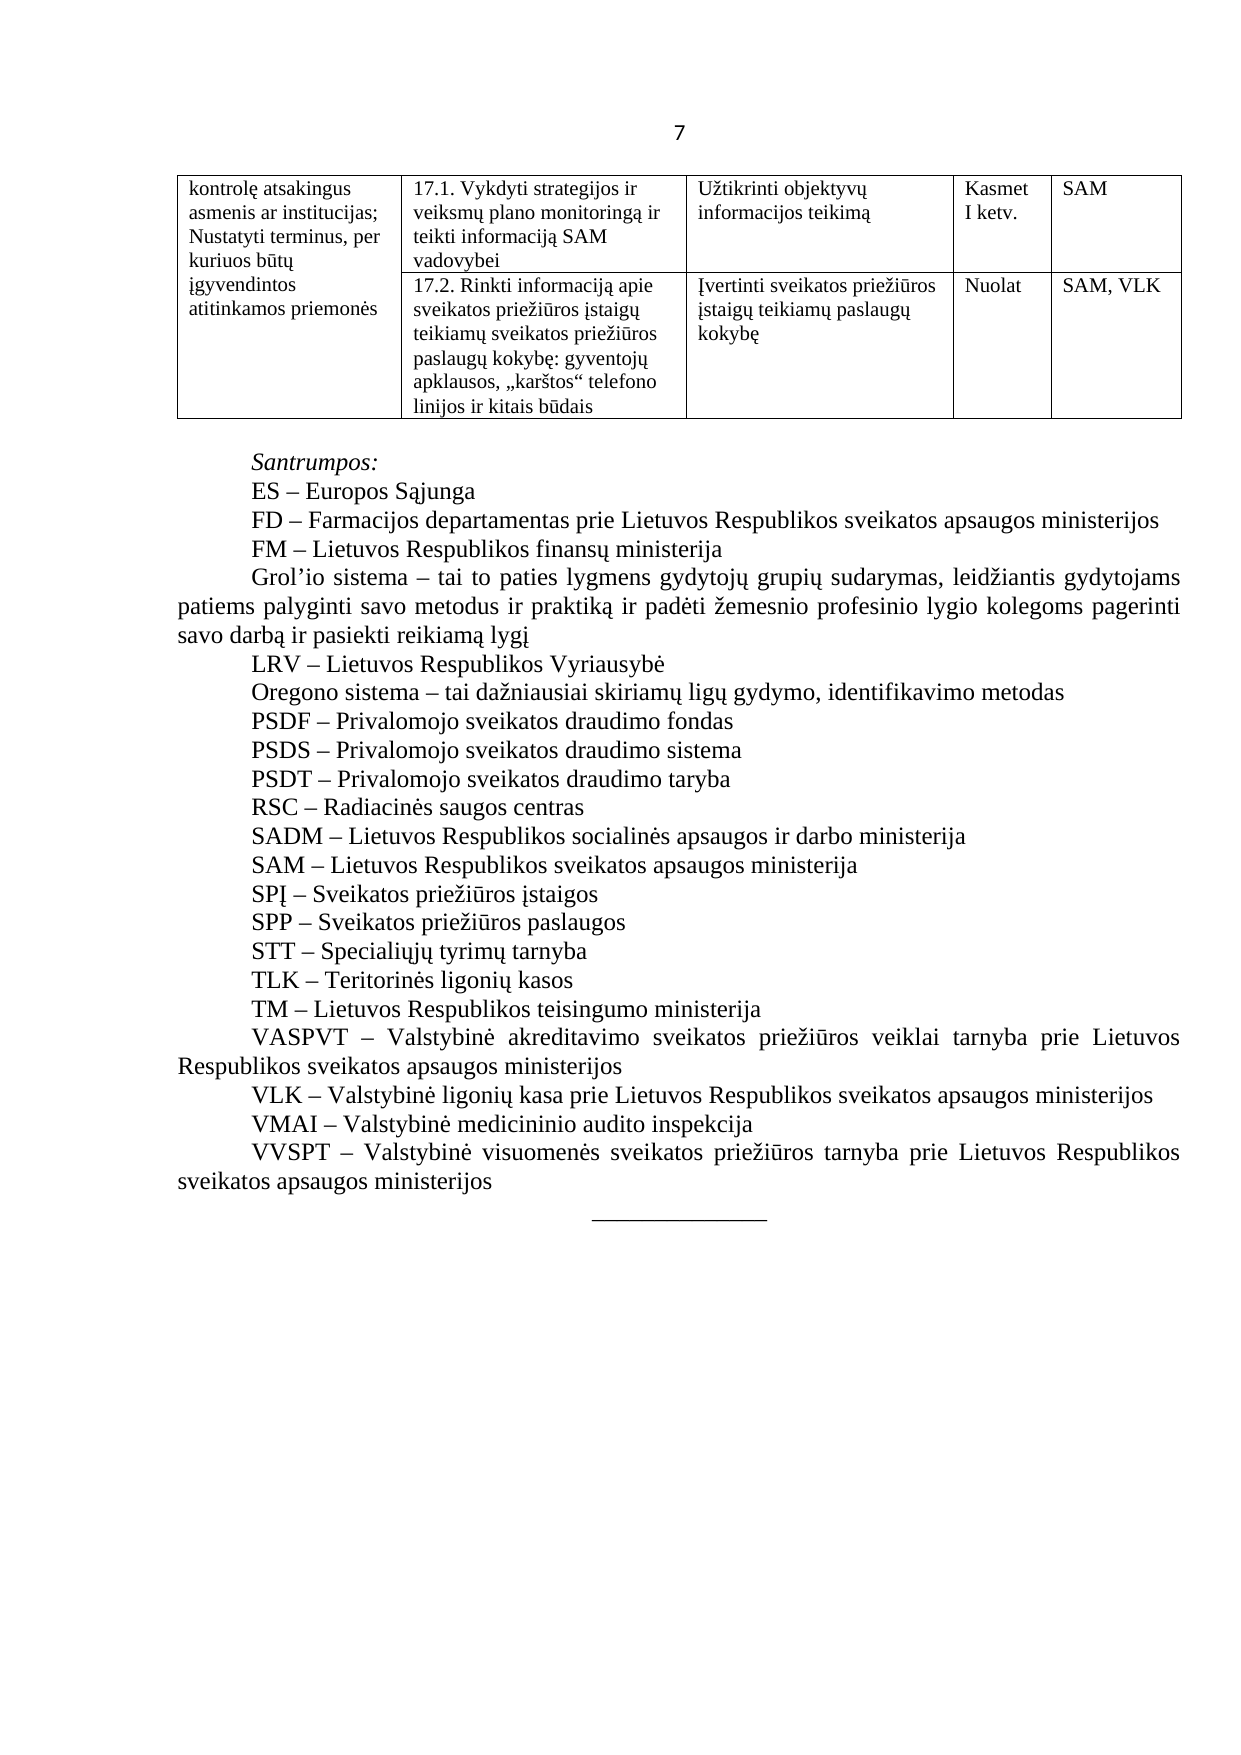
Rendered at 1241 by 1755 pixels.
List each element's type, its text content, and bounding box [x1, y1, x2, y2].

text VMAI – Valstybinė medicininio audito inspekcija [177, 1109, 1181, 1137]
table_cell 17.2. Rinkti informaciją apie sveikatos priežiūros įstaigų teikiamų sveikatos priežiūros paslaugų kokybę: gyventojų apklausos, „karštos“ telefono linijos ir kitais būdais [402, 273, 686, 418]
table_cell Nuolat [954, 273, 1051, 418]
table_cell SAM [1052, 176, 1181, 272]
text VASPVT – Valstybinė akreditavimo sveikatos priežiūros veiklai tarnyba prie Lietuvos Respublikos sveikatos apsaugos ministerijos [177, 1022, 1181, 1080]
table_cell Įvertinti sveikatos priežiūros įstaigų teikiamų paslaugų kokybę [687, 273, 953, 418]
table_cell kontrolę atsakingus asmenis ar institucijas; Nustatyti terminus, per kuriuos būtų įgyvendintos atitinkamos priemonės [178, 176, 401, 418]
text PSDF – Privalomojo sveikatos draudimo fondas [177, 706, 1181, 735]
text ______________ [177, 1195, 1181, 1224]
text LRV – Lietuvos Respublikos Vyriausybė [177, 649, 1181, 677]
text SPĮ – Sveikatos priežiūros įstaigos [177, 879, 1181, 907]
table_cell Kasmet I ketv. [954, 176, 1051, 272]
text SPP – Sveikatos priežiūros paslaugos [177, 907, 1181, 936]
text TM – Lietuvos Respublikos teisingumo ministerija [177, 994, 1181, 1022]
text PSDT – Privalomojo sveikatos draudimo taryba [177, 764, 1181, 792]
table_cell SAM, VLK [1052, 273, 1181, 418]
text RSC – Radiacinės saugos centras [177, 792, 1181, 821]
text VVSPT – Valstybinė visuomenės sveikatos priežiūros tarnyba prie Lietuvos Respublikos sveikatos apsaugos ministerijos [177, 1137, 1181, 1195]
text Grol’io sistema – tai to paties lygmens gydytojų grupių sudarymas, leidžiantis gydytojams patiems palyginti savo metodus ir praktiką ir padėti žemesnio profesinio lygio kolegoms pagerinti savo darbą ir pasiekti reikiamą lygį [177, 562, 1181, 649]
text SADM – Lietuvos Respublikos socialinės apsaugos ir darbo ministerija [177, 821, 1181, 850]
text STT – Specialiųjų tyrimų tarnyba [177, 936, 1181, 965]
text Santrumpos: [177, 447, 1181, 476]
text PSDS – Privalomojo sveikatos draudimo sistema [177, 735, 1181, 764]
text SAM – Lietuvos Respublikos sveikatos apsaugos ministerija [177, 850, 1181, 879]
text TLK – Teritorinės ligonių kasos [177, 965, 1181, 994]
table_cell Užtikrinti objektyvų informacijos teikimą [687, 176, 953, 272]
text Oregono sistema – tai dažniausiai skiriamų ligų gydymo, identifikavimo metodas [177, 677, 1181, 706]
text ES – Europos Sąjunga [177, 476, 1181, 505]
table_cell 17.1. Vykdyti strategijos ir veiksmų plano monitoringą ir teikti informaciją SAM vadovybei [402, 176, 686, 272]
text FM – Lietuvos Respublikos finansų ministerija [177, 534, 1181, 562]
text VLK – Valstybinė ligonių kasa prie Lietuvos Respublikos sveikatos apsaugos ministerijos [177, 1080, 1181, 1109]
text FD – Farmacijos departamentas prie Lietuvos Respublikos sveikatos apsaugos ministerijos [177, 505, 1181, 534]
